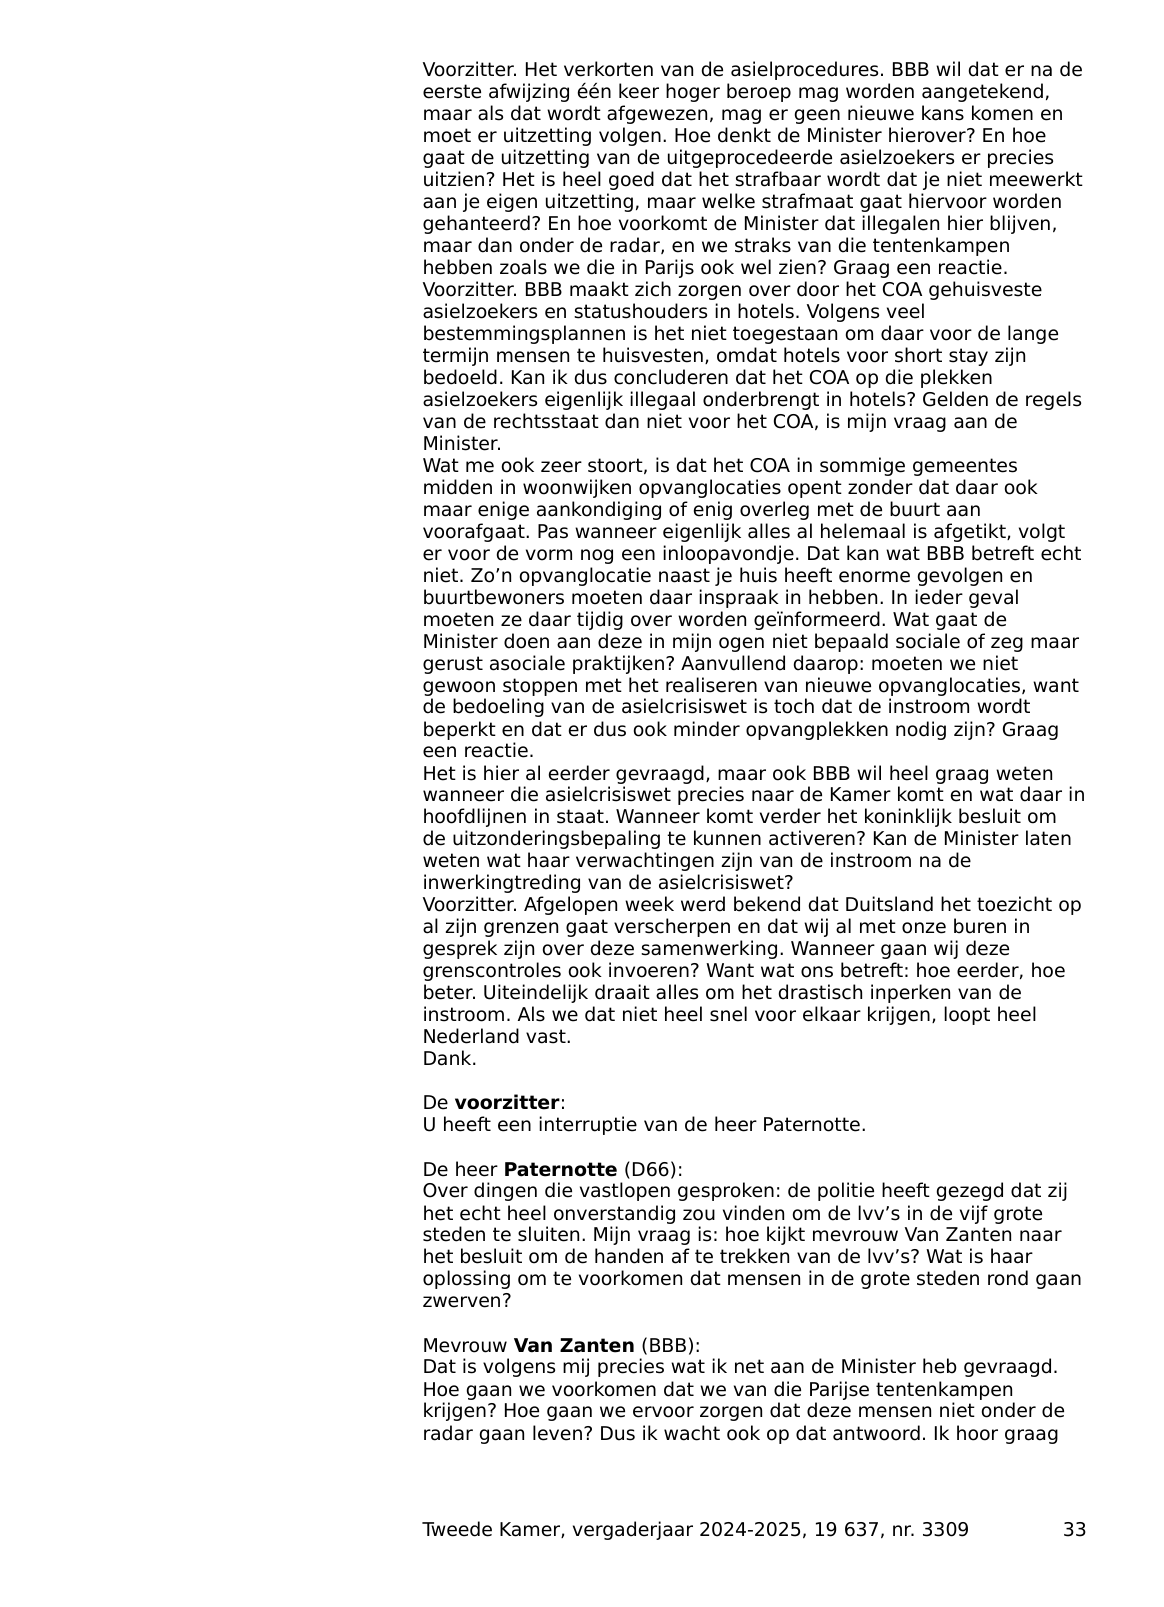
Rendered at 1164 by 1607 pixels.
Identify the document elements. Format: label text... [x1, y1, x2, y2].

text De heer Paternotte (D66): [422, 1158, 1087, 1180]
text Voorzitter. Afgelopen week werd bekend dat Duitsland het toezicht op al zijn grenzen gaat verscherpen en dat wij al met onze buren in gesprek zijn over deze samenwerking. Wanneer gaan wij deze grenscontroles ook invoeren? Want wat ons betreft: hoe eerder, hoe beter. Uiteindelijk draait alles om het drastisch inperken van de instroom. Als we dat niet heel snel voor elkaar krijgen, loopt heel Nederland vast. [422, 894, 1087, 1048]
text Wat me ook zeer stoort, is dat het COA in sommige gemeentes midden in woonwijken opvanglocaties opent zonder dat daar ook maar enige aankondiging of enig overleg met de buurt aan voorafgaat. Pas wanneer eigenlijk alles al helemaal is afgetikt, volgt er voor de vorm nog een inloopavondje. Dat kan wat BBB betreft echt niet. Zo’n opvanglocatie naast je huis heeft enorme gevolgen en buurtbewoners moeten daar inspraak in hebben. In ieder geval moeten ze daar tijdig over worden geïnformeerd. Wat gaat de Minister doen aan deze in mijn ogen niet bepaald sociale of zeg maar gerust asociale praktijken? Aanvullend daarop: moeten we niet gewoon stoppen met het realiseren van nieuwe opvanglocaties, want de bedoeling van de asielcrisiswet is toch dat de instroom wordt beperkt en dat er dus ook minder opvangplekken nodig zijn? Graag een reactie. [422, 455, 1087, 762]
text Voorzitter. BBB maakt zich zorgen over door het COA gehuisveste asielzoekers en statushouders in hotels. Volgens veel bestemmingsplannen is het niet toegestaan om daar voor de lange termijn mensen te huisvesten, omdat hotels voor short stay zijn bedoeld. Kan ik dus concluderen dat het COA op die plekken asielzoekers eigenlijk illegaal onderbrengt in hotels? Gelden de regels van de rechtsstaat dan niet voor het COA, is mijn vraag aan de Minister. [422, 279, 1087, 455]
text Dat is volgens mij precies wat ik net aan de Minister heb gevraagd. Hoe gaan we voorkomen dat we van die Parijse tentenkampen krijgen? Hoe gaan we ervoor zorgen dat deze mensen niet onder de radar gaan leven? Dus ik wacht ook op dat antwoord. Ik hoor graag [422, 1356, 1087, 1444]
text De voorzitter: [422, 1092, 1087, 1114]
text Dank. [422, 1048, 1087, 1070]
text Voorzitter. Het verkorten van de asielprocedures. BBB wil dat er na de eerste afwijzing één keer hoger beroep mag worden aangetekend, maar als dat wordt afgewezen, mag er geen nieuwe kans komen en moet er uitzetting volgen. Hoe denkt de Minister hierover? En hoe gaat de uitzetting van de uitgeprocedeerde asielzoekers er precies uitzien? Het is heel goed dat het strafbaar wordt dat je niet meewerkt aan je eigen uitzetting, maar welke strafmaat gaat hiervoor worden gehanteerd? En hoe voorkomt de Minister dat illegalen hier blijven, maar dan onder de radar, en we straks van die tentenkampen hebben zoals we die in Parijs ook wel zien? Graag een reactie. [422, 59, 1087, 279]
text Het is hier al eerder gevraagd, maar ook BBB wil heel graag weten wanneer die asielcrisiswet precies naar de Kamer komt en wat daar in hoofdlijnen in staat. Wanneer komt verder het koninklijk besluit om de uitzonderingsbepaling te kunnen activeren? Kan de Minister laten weten wat haar verwachtingen zijn van de instroom na de inwerkingtreding van de asielcrisiswet? [422, 762, 1087, 894]
text Mevrouw Van Zanten (BBB): [422, 1334, 1087, 1356]
text Over dingen die vastlopen gesproken: de politie heeft gezegd dat zij het echt heel onverstandig zou vinden om de lvv’s in de vijf grote steden te sluiten. Mijn vraag is: hoe kijkt mevrouw Van Zanten naar het besluit om de handen af te trekken van de lvv’s? Wat is haar oplossing om te voorkomen dat mensen in de grote steden rond gaan zwerven? [422, 1180, 1087, 1312]
text U heeft een interruptie van de heer Paternotte. [422, 1114, 1087, 1136]
